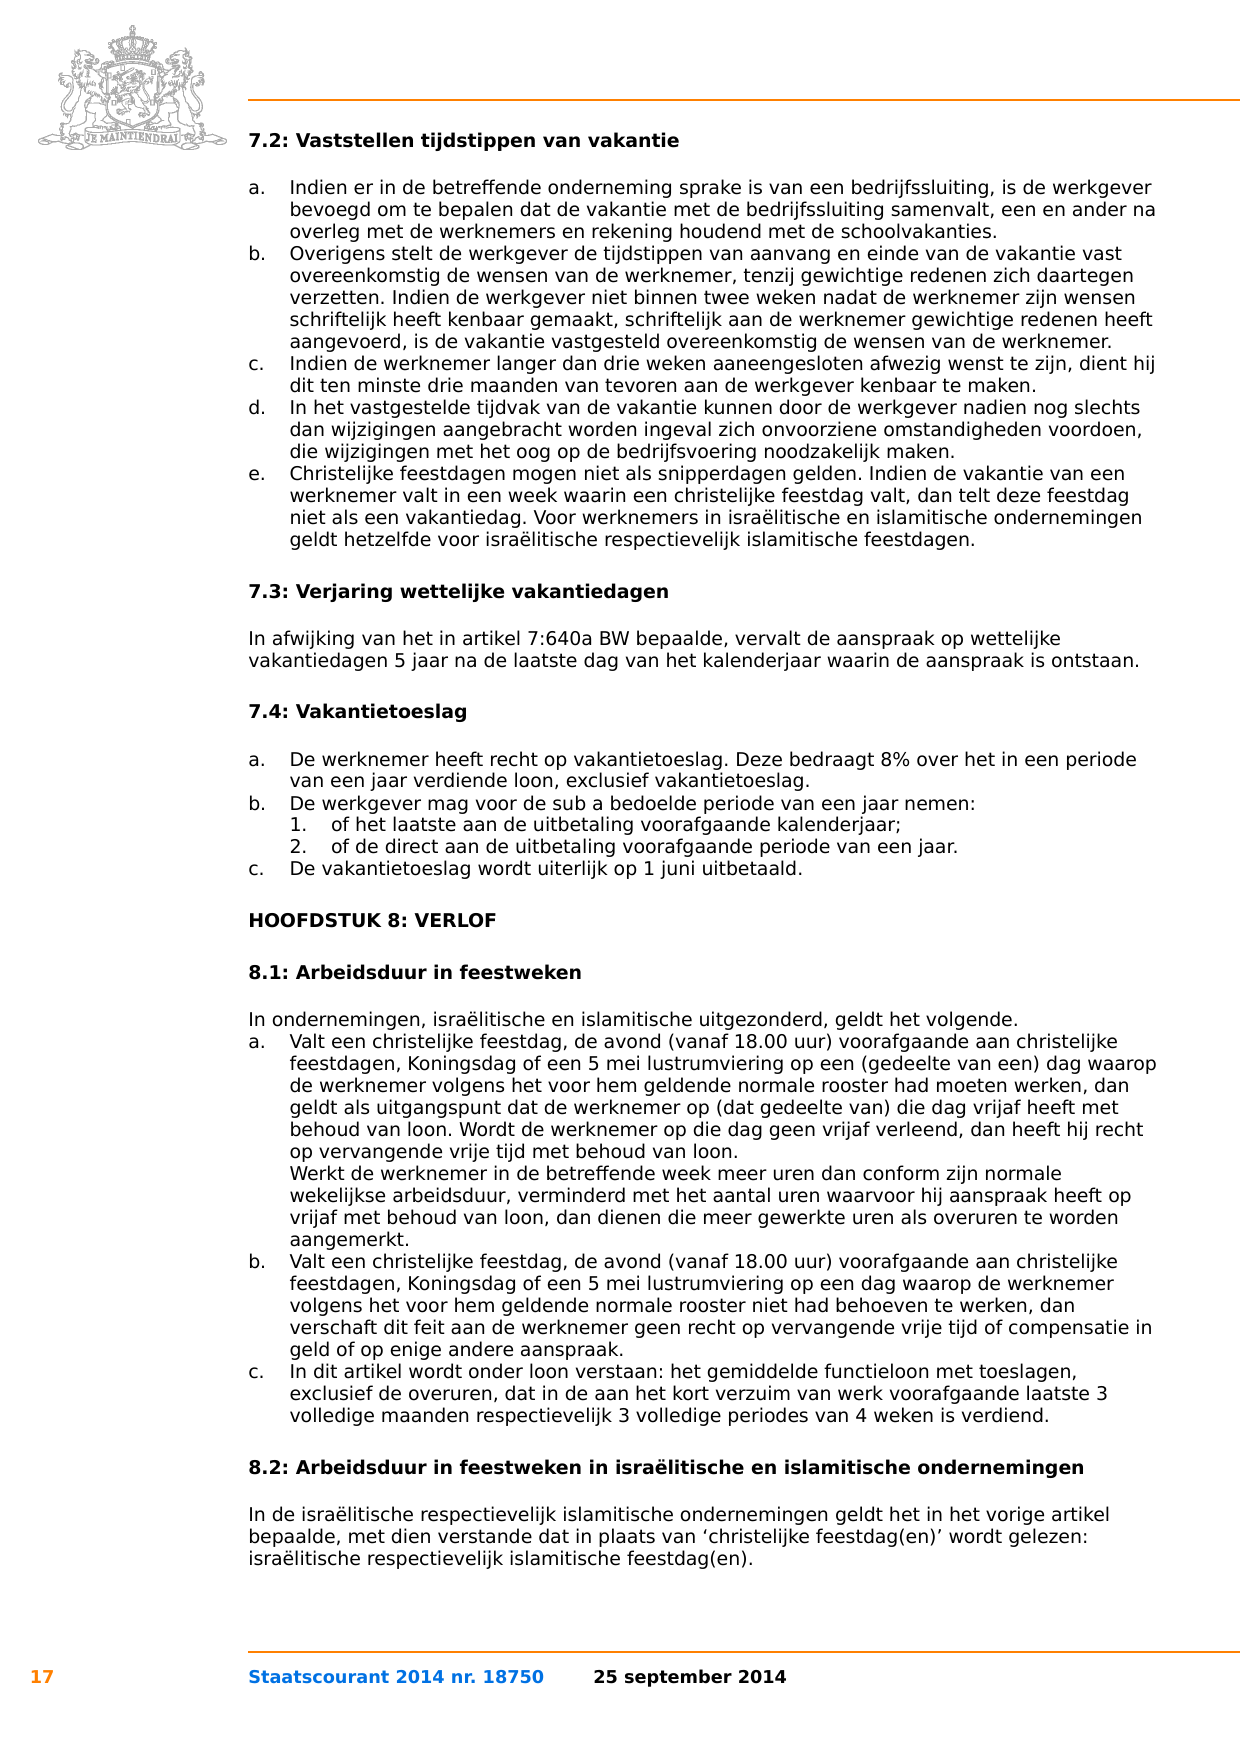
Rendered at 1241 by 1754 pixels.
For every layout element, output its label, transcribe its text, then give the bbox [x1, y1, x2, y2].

subtitle 8.1: Arbeidsduur in feestweken [248, 962, 1163, 984]
text b. Valt een christelijke feestdag, de avond (vanaf 18.00 uur) voorafgaande aan christelijke feestdagen, Koningsdag of een 5 mei lustrumviering op een dag waarop de werknemer volgens het voor hem geldende normale rooster niet had behoeven te werken, dan verschaft dit feit aan de werknemer geen recht op vervangende vrije tijd of compensatie in geld of op enige andere aanspraak. [248, 1251, 1163, 1361]
subtitle 7.3: Verjaring wettelijke vakantiedagen [248, 581, 1163, 602]
text In ondernemingen, israëlitische en islamitische uitgezonderd, geldt het volgende. [248, 1009, 1163, 1031]
text d. In het vastgestelde tijdvak van de vakantie kunnen door de werkgever nadien nog slechts dan wijzigingen aangebracht worden ingeval zich onvoorziene omstandigheden voordoen, die wijzigingen met het oog op de bedrijfsvoering noodzakelijk maken. [248, 397, 1163, 463]
subtitle 8.2: Arbeidsduur in feestweken in israëlitische en islamitische ondernemingen [248, 1457, 1163, 1479]
text c. De vakantietoeslag wordt uiterlijk op 1 juni uitbetaald. [248, 858, 1163, 880]
text In de israëlitische respectievelijk islamitische ondernemingen geldt het in het vorige artikel bepaalde, met dien verstande dat in plaats van ‘christelijke feestdag(en)’ wordt gelezen: israëlitische respectievelijk islamitische feestdag(en). [248, 1504, 1163, 1570]
text c. In dit artikel wordt onder loon verstaan: het gemiddelde functieloon met toeslagen, exclusief de overuren, dat in de aan het kort verzuim van werk voorafgaande laatste 3 volledige maanden respectievelijk 3 volledige periodes van 4 weken is verdiend. [248, 1361, 1163, 1427]
subtitle 7.2: Vaststellen tijdstippen van vakantie [248, 130, 1163, 152]
text b. Overigens stelt de werkgever de tijdstippen van aanvang en einde van de vakantie vast overeenkomstig de wensen van de werknemer, tenzij gewichtige redenen zich daartegen verzetten. Indien de werkgever niet binnen twee weken nadat de werknemer zijn wensen schriftelijk heeft kenbaar gemaakt, schriftelijk aan de werknemer gewichtige redenen heeft aangevoerd, is de vakantie vastgesteld overeenkomstig de wensen van de werknemer. [248, 243, 1163, 353]
picture [38, 25, 227, 150]
text e. Christelijke feestdagen mogen niet als snipperdagen gelden. Indien de vakantie van een werknemer valt in een week waarin een christelijke feestdag valt, dan telt deze feestdag niet als een vakantiedag. Voor werknemers in israëlitische en islamitische ondernemingen geldt hetzelfde voor israëlitische respectievelijk islamitische feestdagen. [248, 463, 1163, 551]
text c. Indien de werknemer langer dan drie weken aaneengesloten afwezig wenst te zijn, dient hij dit ten minste drie maanden van tevoren aan de werkgever kenbaar te maken. [248, 353, 1163, 397]
text a. Indien er in de betreffende onderneming sprake is van een bedrijfssluiting, is de werkgever bevoegd om te bepalen dat de vakantie met de bedrijfssluiting samenvalt, een en ander na overleg met de werknemers en rekening houdend met de schoolvakanties. [248, 177, 1163, 243]
text Werkt de werknemer in de betreffende week meer uren dan conform zijn normale wekelijkse arbeidsduur, verminderd met het aantal uren waarvoor hij aanspraak heeft op vrijaf met behoud van loon, dan dienen die meer gewerkte uren als overuren te worden aangemerkt. [289, 1163, 1163, 1251]
text a. De werknemer heeft recht op vakantietoeslag. Deze bedraagt 8% over het in een periode van een jaar verdiende loon, exclusief vakantietoeslag. [248, 748, 1163, 792]
text In afwijking van het in artikel 7:640a BW bepaalde, vervalt de aanspraak op wettelijke vakantiedagen 5 jaar na de laatste dag van het kalenderjaar waarin de aanspraak is ontstaan. [248, 627, 1163, 671]
subtitle HOOFDSTUK 8: VERLOF [248, 910, 1163, 932]
text 2. of de direct aan de uitbetaling voorafgaande periode van een jaar. [289, 836, 1163, 858]
text b. De werkgever mag voor de sub a bedoelde periode van een jaar nemen: [248, 792, 1163, 814]
text 1. of het laatste aan de uitbetaling voorafgaande kalenderjaar; [289, 814, 1163, 836]
subtitle 7.4: Vakantietoeslag [248, 701, 1163, 723]
text a. Valt een christelijke feestdag, de avond (vanaf 18.00 uur) voorafgaande aan christelijke feestdagen, Koningsdag of een 5 mei lustrumviering op een (gedeelte van een) dag waarop de werknemer volgens het voor hem geldende normale rooster had moeten werken, dan geldt als uitgangspunt dat de werknemer op (dat gedeelte van) die dag vrijaf heeft met behoud van loon. Wordt de werknemer op die dag geen vrijaf verleend, dan heeft hij recht op vervangende vrije tijd met behoud van loon. [248, 1031, 1163, 1163]
